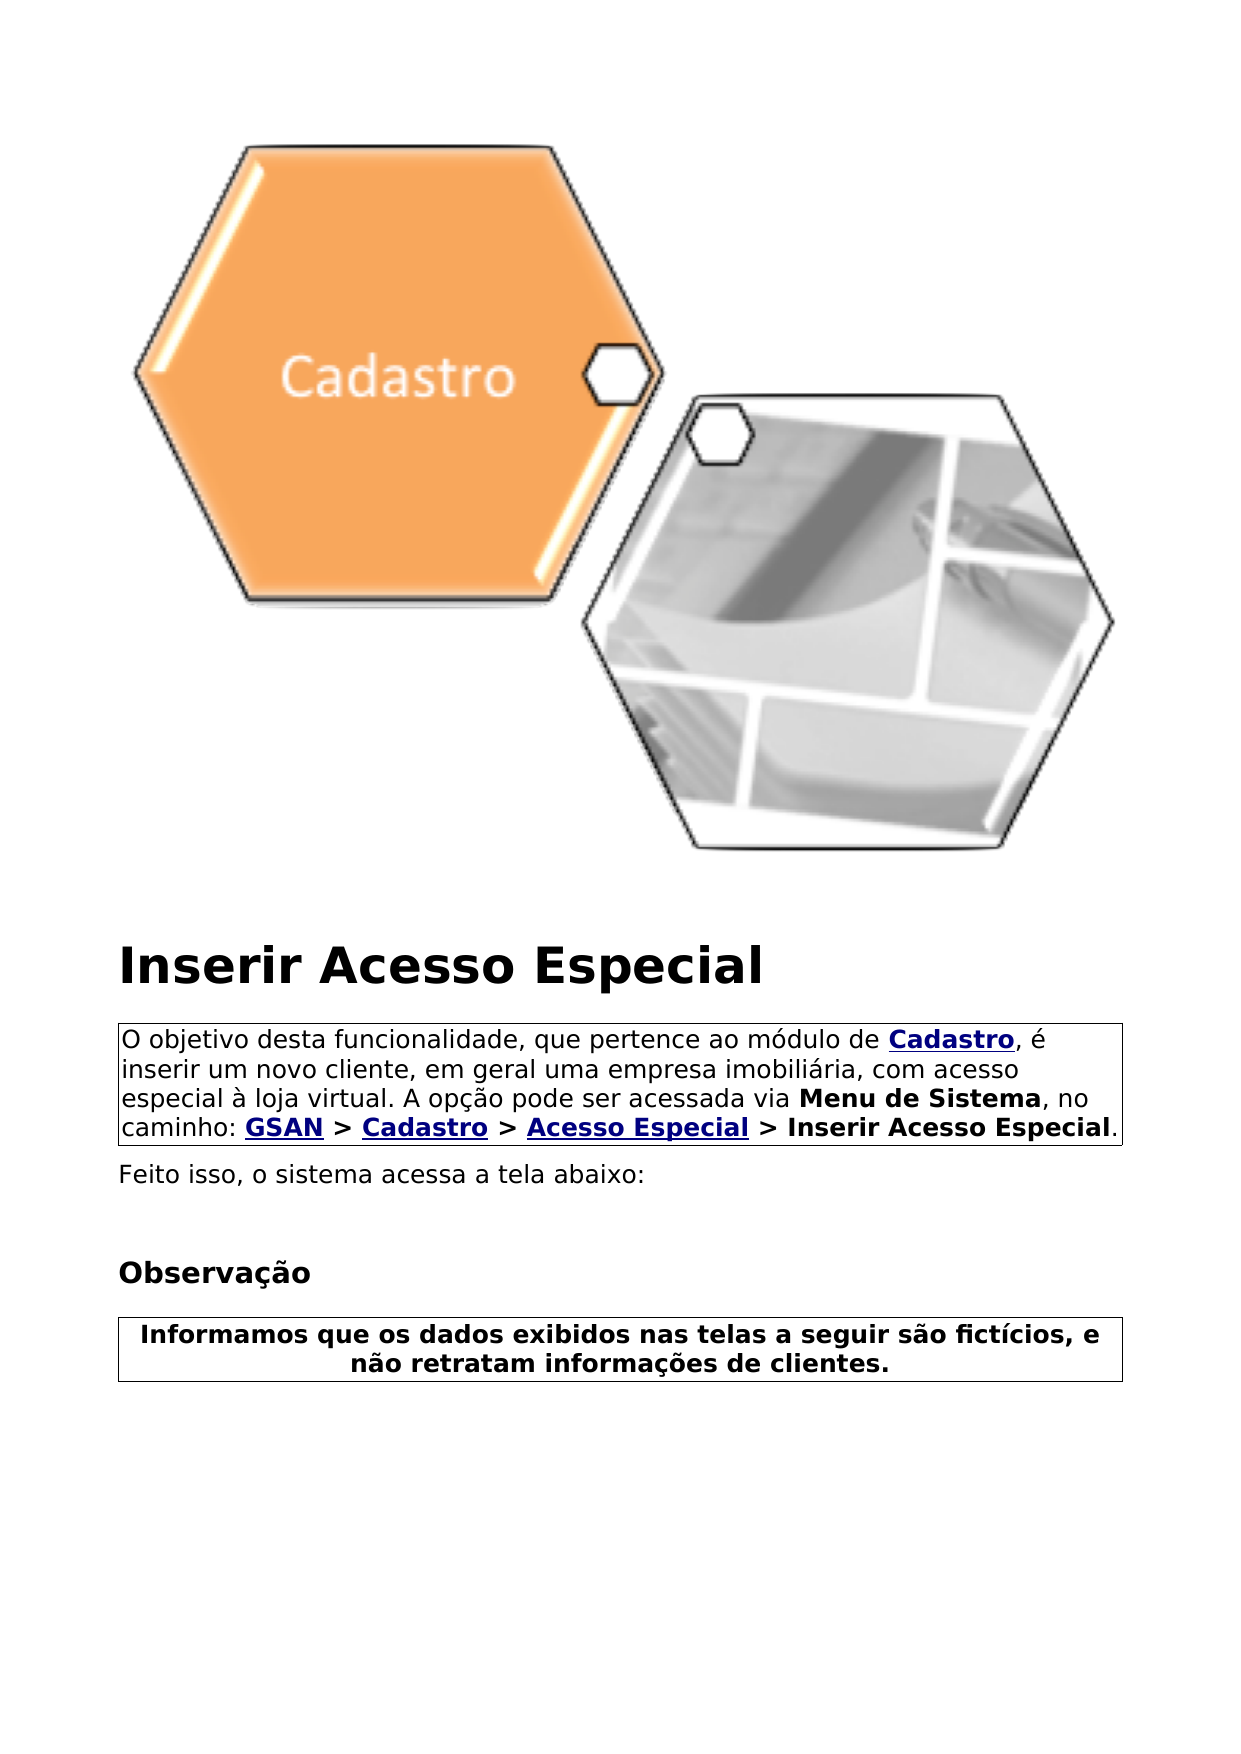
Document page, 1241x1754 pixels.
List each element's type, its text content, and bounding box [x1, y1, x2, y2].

picture [118, 118, 1123, 871]
table_header Informamos que os dados exibidos nas telas a seguir são fictícios, e não retratam informações de clientes. [119, 1318, 1122, 1381]
subtitle Inserir Acesso Especial [118, 937, 1122, 995]
table_header O objetivo desta funcionalidade, que pertence ao módulo de Cadastro, é inserir um novo cliente, em geral uma empresa imobiliária, com acesso especial à loja virtual. A opção pode ser acessada via Menu de Sistema, no caminho: GSAN > Cadastro > Acesso Especial > Inserir Acesso Especial. [119, 1024, 1122, 1145]
text Feito isso, o sistema acessa a tela abaixo: [118, 1160, 1122, 1218]
subtitle Observação [118, 1256, 1122, 1290]
